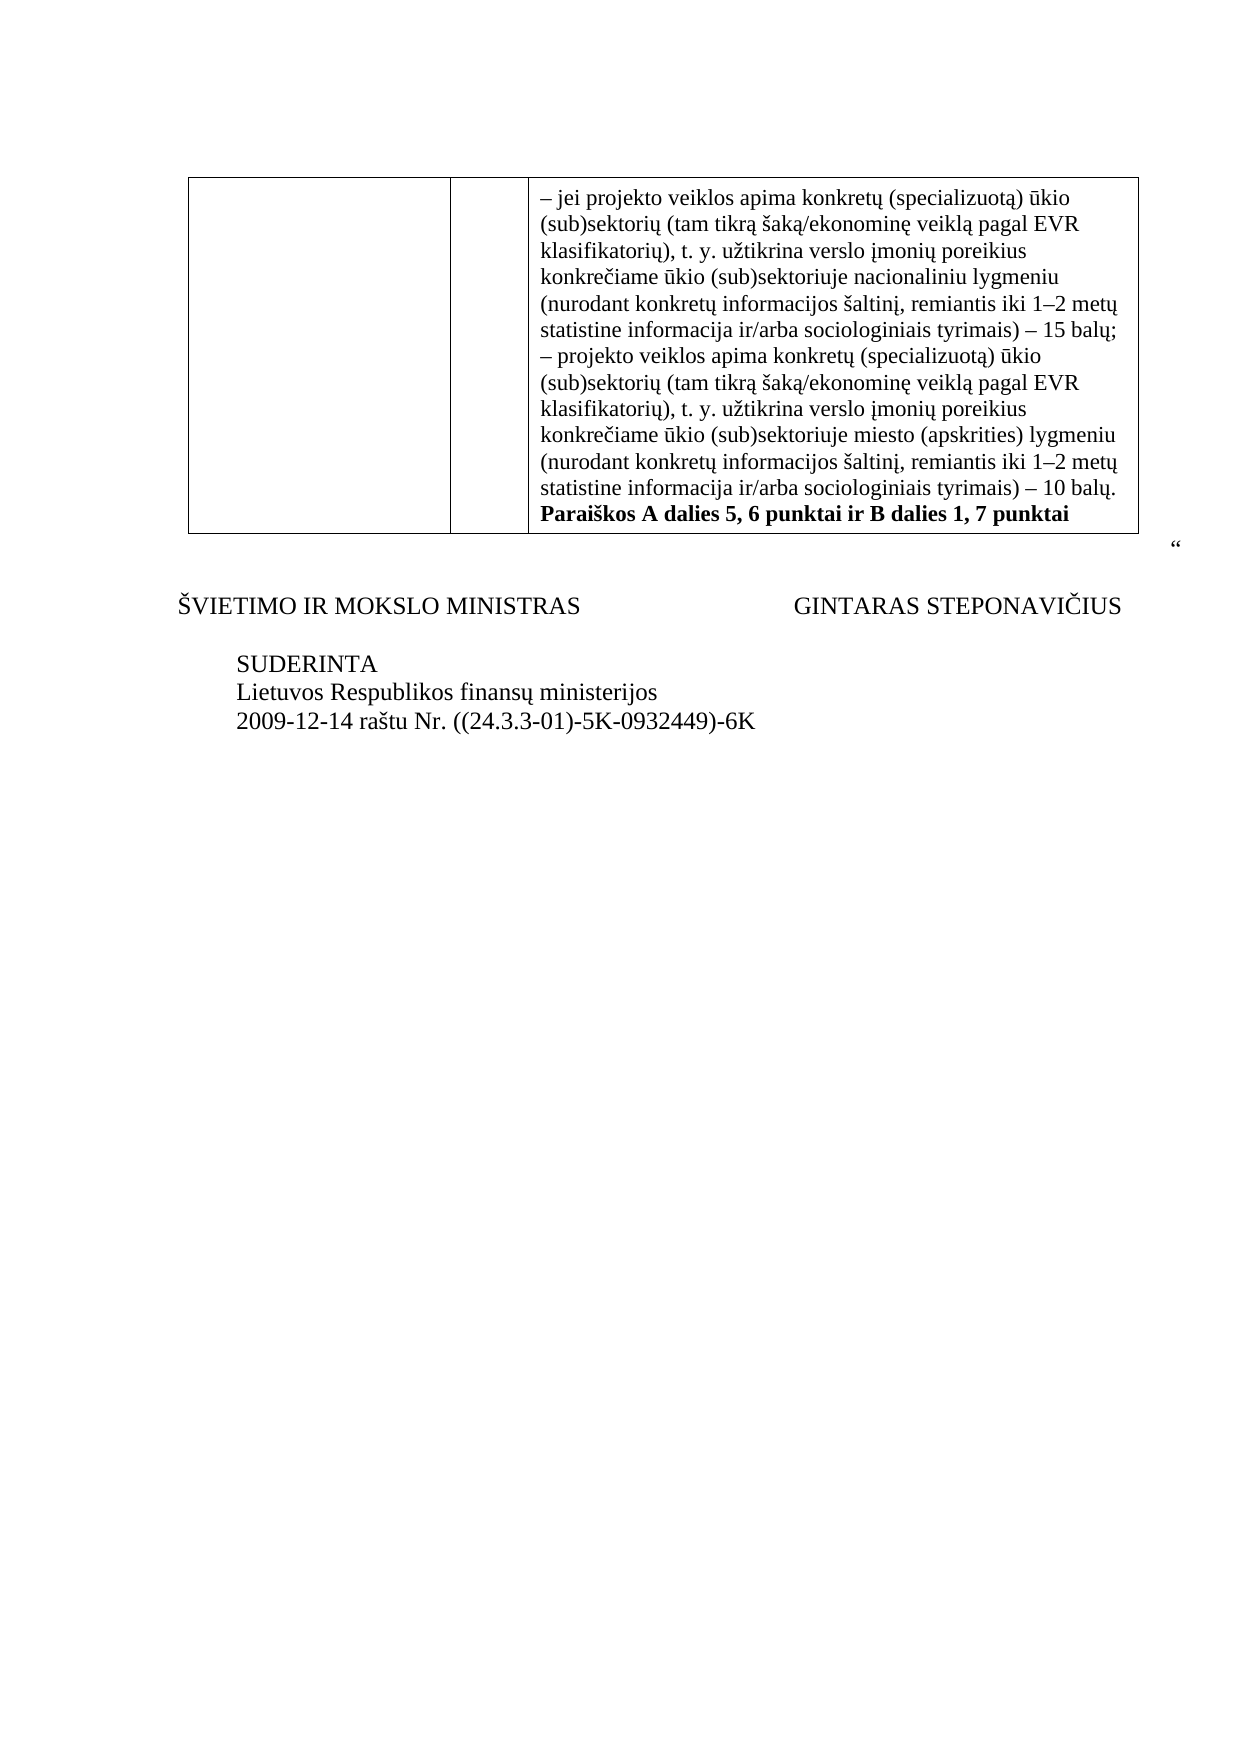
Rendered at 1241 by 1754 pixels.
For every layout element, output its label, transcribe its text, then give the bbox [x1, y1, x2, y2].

text 2009-12-14 raštu Nr. ((24.3.3-01)-5K-0932449)-6K [236, 706, 1181, 735]
table_cell – jei projekto veiklos apima konkretų (specializuotą) ūkio (sub)sektorių (tam tikrą šaką/ekonominę veiklą pagal EVR klasifikatorių), t. y. užtikrina verslo įmonių poreikius konkrečiame ūkio (sub)sektoriuje nacionaliniu lygmeniu (nurodant konkretų informacijos šaltinį, remiantis iki 1–2 metų statistine informacija ir/arba sociologiniais tyrimais) – 15 balų; – projekto veiklos apima konkretų (specializuotą) ūkio (sub)sektorių (tam tikrą šaką/ekonominę veiklą pagal EVR klasifikatorių), t. y. užtikrina verslo įmonių poreikius konkrečiame ūkio (sub)sektoriuje miesto (apskrities) lygmeniu (nurodant konkretų informacijos šaltinį, remiantis iki 1–2 metų statistine informacija ir/arba sociologiniais tyrimais) – 10 balų. Paraiškos A dalies 5, 6 punktai ir B dalies 1, 7 punktai [529, 178, 1138, 533]
text Lietuvos Respublikos finansų ministerijos [236, 677, 1181, 706]
table_cell [189, 178, 450, 533]
text “ [177, 534, 1181, 562]
text SUDERINTA [236, 649, 1181, 677]
text Švietimo ir mokslo ministras Gintaras Steponavičius [177, 591, 1181, 620]
table_cell [451, 178, 528, 533]
